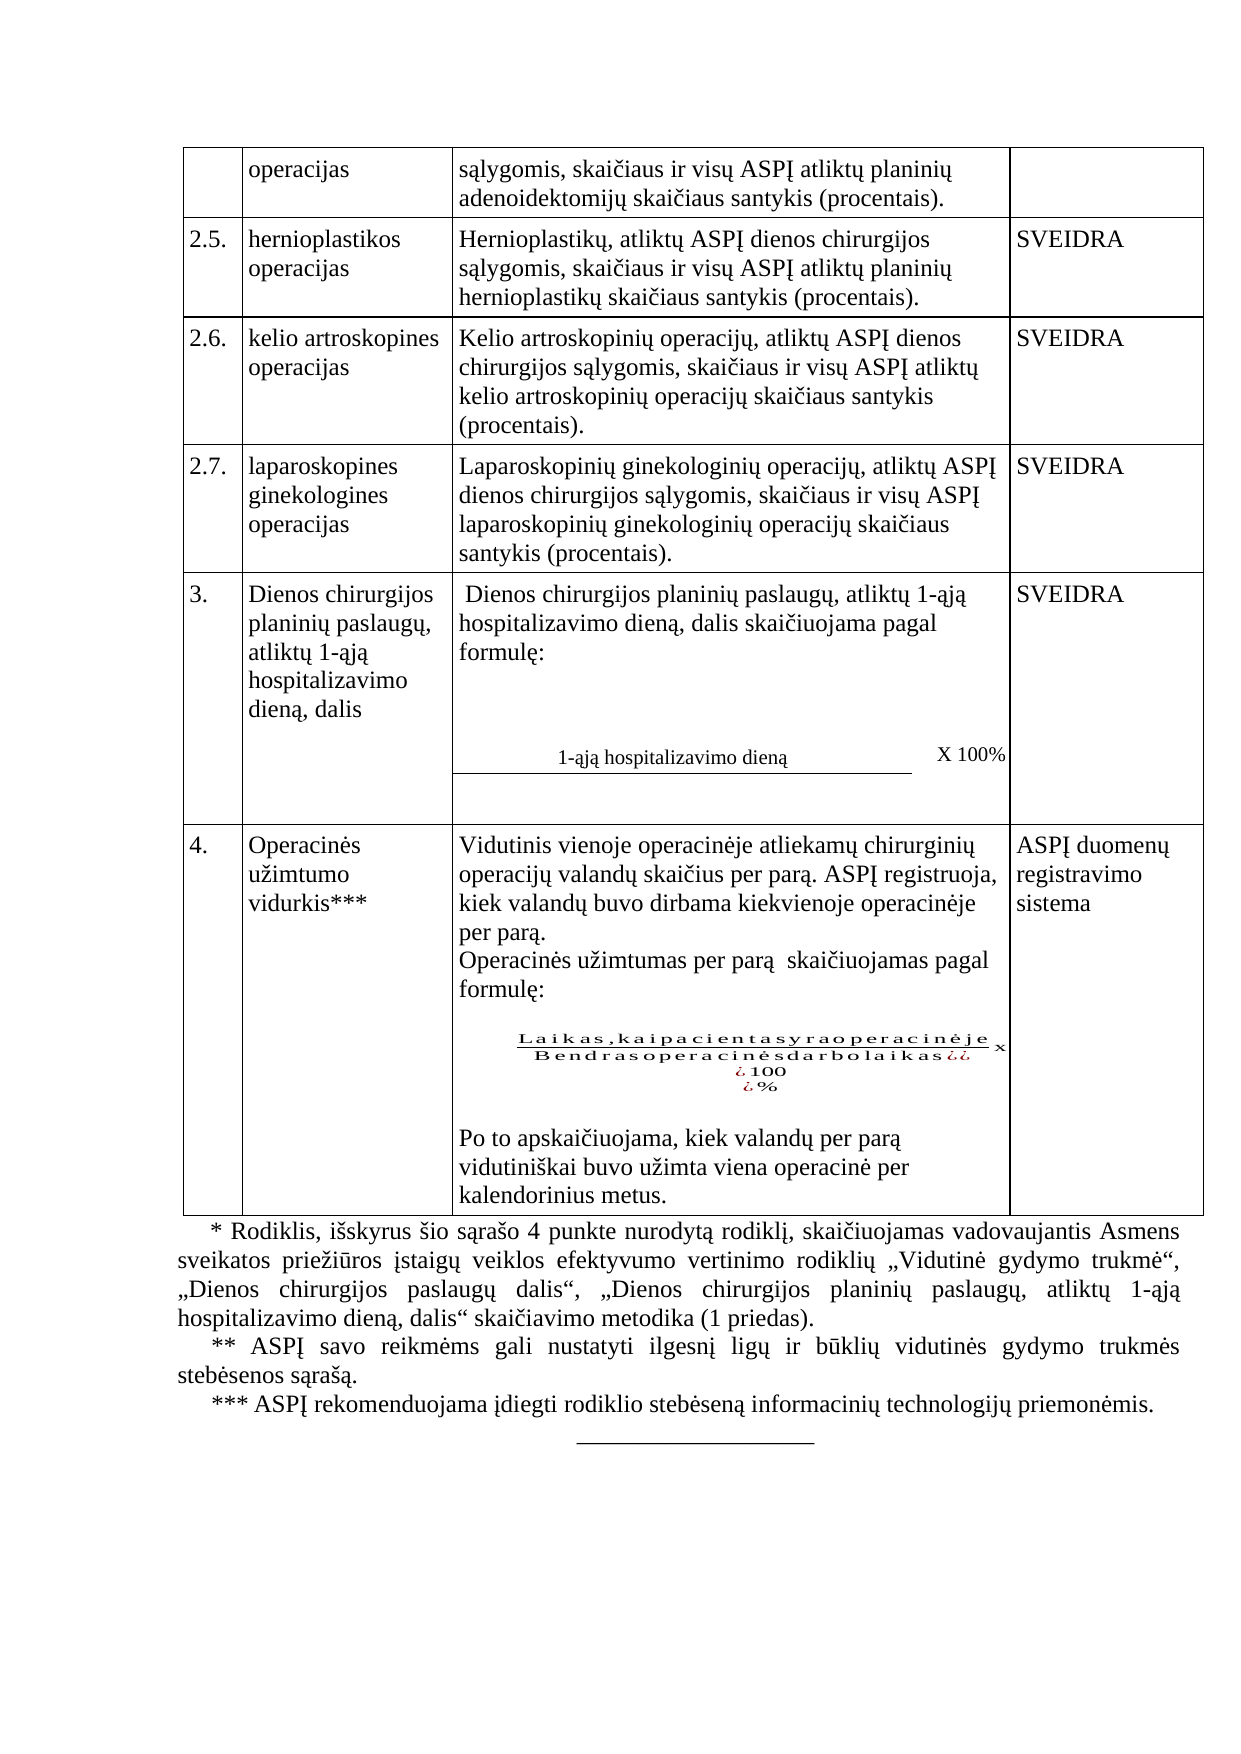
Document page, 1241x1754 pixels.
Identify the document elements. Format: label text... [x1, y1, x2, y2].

text ** ASPĮ savo reikmėms gali nustatyti ilgesnį ligų ir būklių vidutinės gydymo trukmės stebėsenos sąrašą. [177, 1331, 1181, 1389]
table_cell SVEIDRA [1011, 318, 1203, 444]
table_cell [184, 148, 242, 217]
table_cell ASPĮ duomenų registravimo sistema [1011, 825, 1203, 1215]
table_cell 4. [184, 825, 242, 1215]
table_cell [453, 818, 1009, 824]
table_cell 2.7. [184, 445, 242, 572]
text * Rodiklis, išskyrus šio sąrašo 4 punkte nurodytą rodiklį, skaičiuojamas vadovaujantis Asmens sveikatos priežiūros įstaigų veiklos efektyvumo vertinimo rodiklių „Vidutinė gydymo trukmė“, „Dienos chirurgijos paslaugų dalis“, „Dienos chirurgijos planinių paslaugų, atliktų 1-ąją hospitalizavimo dieną, dalis“ skaičiavimo metodika (1 priedas). [177, 1216, 1181, 1331]
table_cell 3. [184, 573, 242, 824]
table_cell sąlygomis, skaičiaus ir visų ASPĮ atliktų planinių adenoidektomijų skaičiaus santykis (procentais). [453, 148, 1009, 217]
text *** ASPĮ rekomenduojama įdiegti rodiklio stebėseną informacinių technologijų priemonėmis. [177, 1389, 1181, 1418]
table_cell Hernioplastikų, atliktų ASPĮ dienos chirurgijos sąlygomis, skaičiaus ir visų ASPĮ atliktų planinių hernioplastikų skaičiaus santykis (procentais). [453, 218, 1009, 316]
table_cell operacijas [243, 148, 452, 217]
table_cell Dienos chirurgijos planinių paslaugų, atliktų 1-ąją hospitalizavimo dieną, dalis [243, 573, 452, 824]
table_cell [1011, 148, 1203, 217]
table_cell 2.6. [184, 318, 242, 444]
table_cell Operacinės užimtumo vidurkis*** [243, 825, 452, 1215]
table_cell Dienos chirurgijos planinių paslaugų, atliktų 1-ąją hospitalizavimo dieną, dalis skaičiuojama pagal formulę: [453, 573, 1009, 694]
table_cell [453, 774, 912, 818]
table_cell SVEIDRA [1011, 218, 1203, 316]
table_header X 100% [912, 694, 1009, 818]
table_cell Vidutinis vienoje operacinėje atliekamų chirurginių operacijų valandų skaičius per parą. ASPĮ registruoja, kiek valandų buvo dirbama kiekvienoje operacinėje per parą. Operacinės užimtumas per parą skaičiuojamas pagal formulę: Po to apskaičiuojama, kiek valandų per parą vidutiniškai buvo užimta viena operacinė per kalendorinius metus. [453, 825, 1009, 1215]
table_cell laparoskopines ginekologines operacijas [243, 445, 452, 572]
table_cell kelio artroskopines operacijas [243, 318, 452, 444]
table_cell SVEIDRA [1011, 445, 1203, 572]
table_cell 2.5. [184, 218, 242, 316]
table_cell SVEIDRA [1011, 573, 1203, 824]
table_cell hernioplastikos operacijas [243, 218, 452, 316]
text ___________________ [177, 1418, 1181, 1446]
table_cell Laparoskopinių ginekologinių operacijų, atliktų ASPĮ dienos chirurgijos sąlygomis, skaičiaus ir visų ASPĮ laparoskopinių ginekologinių operacijų skaičiaus santykis (procentais). [453, 445, 1009, 572]
table_header 1-ąją hospitalizavimo dieną [453, 694, 912, 773]
table_cell Kelio artroskopinių operacijų, atliktų ASPĮ dienos chirurgijos sąlygomis, skaičiaus ir visų ASPĮ atliktų kelio artroskopinių operacijų skaičiaus santykis (procentais). [453, 318, 1009, 444]
